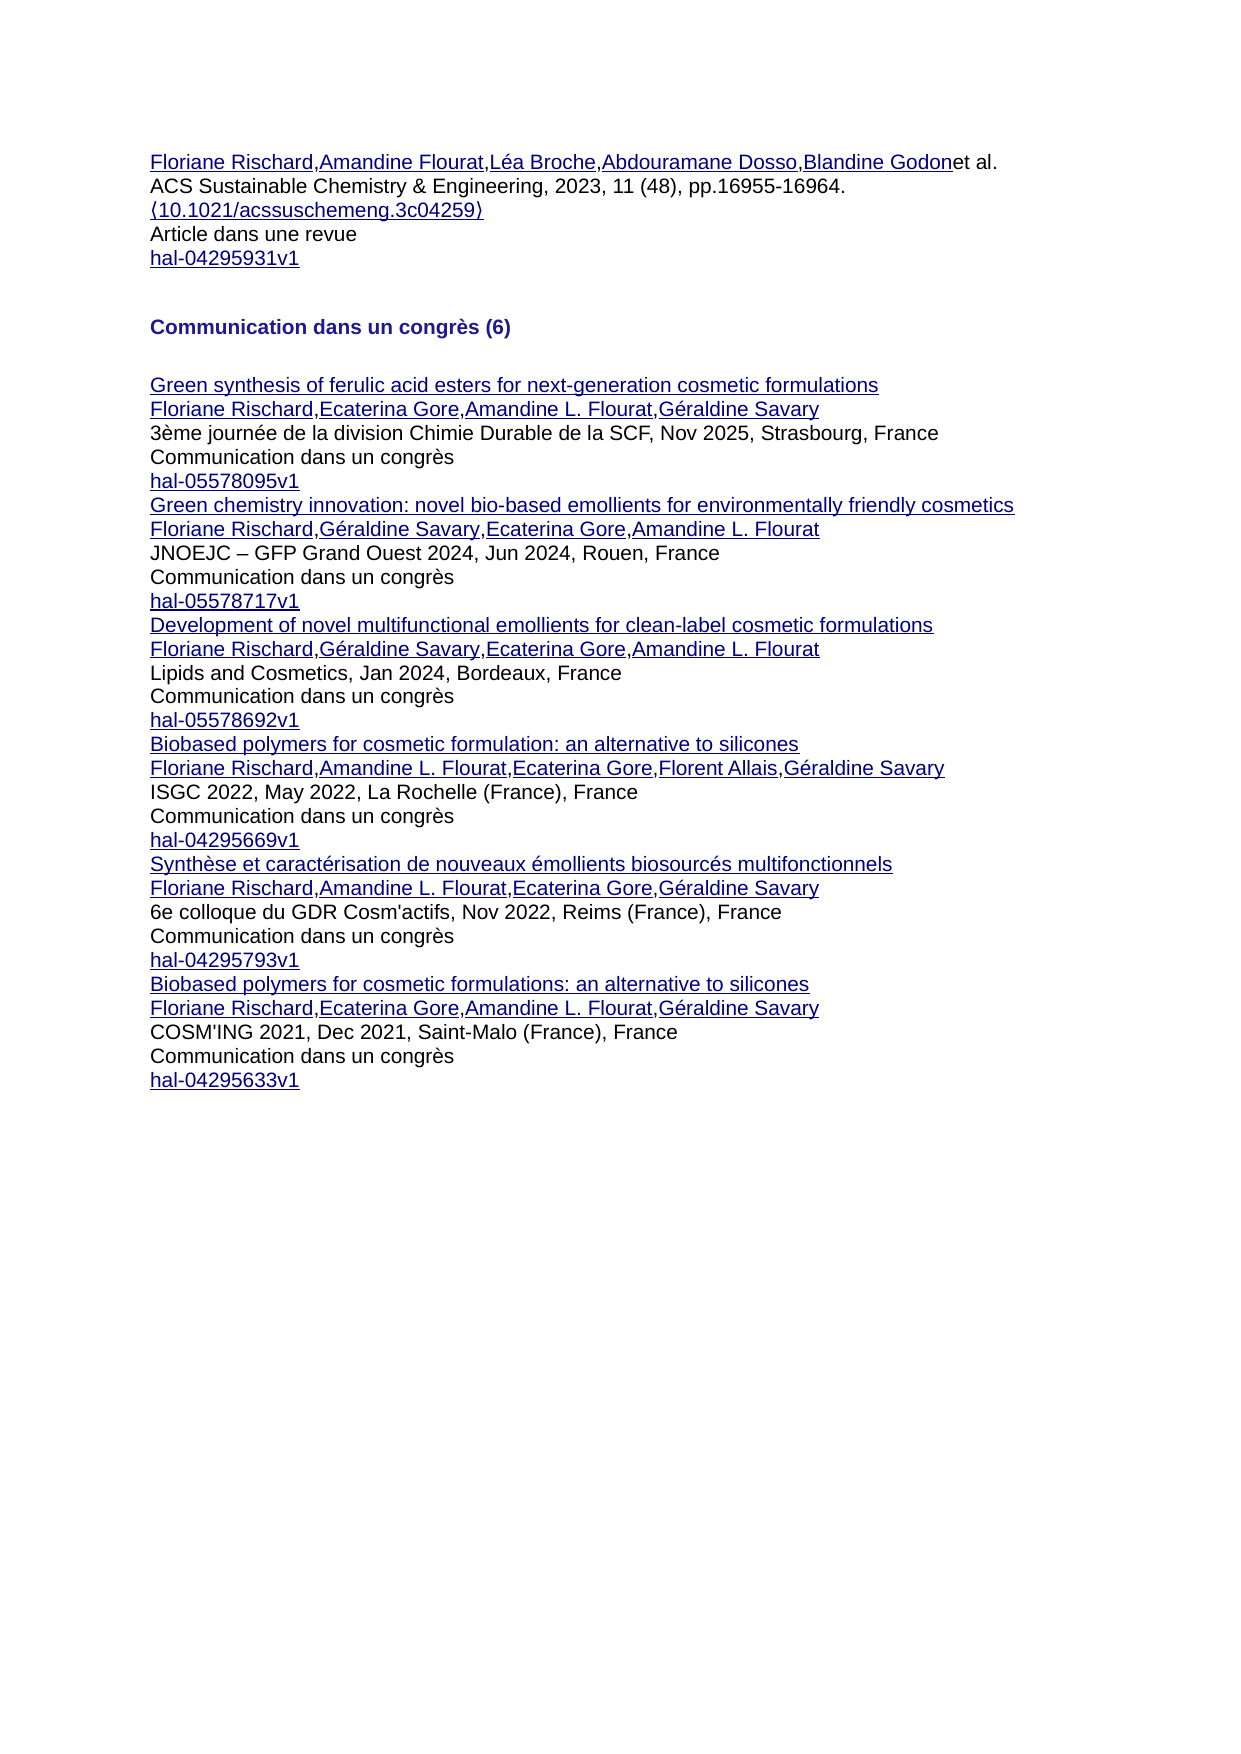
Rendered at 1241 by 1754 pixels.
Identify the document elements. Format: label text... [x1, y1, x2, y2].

table_cell Development of novel multifunctional emollients for clean-label cosmetic formulations Floriane Rischard,Géraldine Savary,Ecaterina Gore,Amandine L. Flourat Lipids and Cosmetics, Jan 2024, Bordeaux, France Communication dans un congrès hal-05578692v1 [150, 613, 1090, 732]
table_cell Biobased polymers for cosmetic formulation: an alternative to silicones Floriane Rischard,Amandine L. Flourat,Ecaterina Gore,Florent Allais,Géraldine Savary ISGC 2022, May 2022, La Rochelle (France), France Communication dans un congrès hal-04295669v1 [150, 732, 1090, 852]
table_cell Green chemistry innovation: novel bio-based emollients for environmentally friendly cosmetics Floriane Rischard,Géraldine Savary,Ecaterina Gore,Amandine L. Flourat JNOEJC – GFP Grand Ouest 2024, Jun 2024, Rouen, France Communication dans un congrès hal-05578717v1 [150, 493, 1090, 612]
table_cell Floriane Rischard,Amandine Flourat,Léa Broche,Abdouramane Dosso,Blandine Godonet al. ACS Sustainable Chemistry & Engineering, 2023, 11 (48), pp.16955-16964. ⟨10.1021/acssuschemeng.3c04259⟩ Article dans une revue hal-04295931v1 [150, 150, 1090, 270]
table_cell Synthèse et caractérisation de nouveaux émollients biosourcés multifonctionnels Floriane Rischard,Amandine L. Flourat,Ecaterina Gore,Géraldine Savary 6e colloque du GDR Cosm'actifs, Nov 2022, Reims (France), France Communication dans un congrès hal-04295793v1 [150, 852, 1090, 972]
subtitle Communication dans un congrès (6) [150, 314, 1090, 338]
table_header Green synthesis of ferulic acid esters for next-generation cosmetic formulations Floriane Rischard,Ecaterina Gore,Amandine L. Flourat,Géraldine Savary 3ème journée de la division Chimie Durable de la SCF, Nov 2025, Strasbourg, France Communication dans un congrès hal-05578095v1 [150, 373, 1090, 493]
table_cell Biobased polymers for cosmetic formulations: an alternative to silicones Floriane Rischard,Ecaterina Gore,Amandine L. Flourat,Géraldine Savary COSM'ING 2021, Dec 2021, Saint-Malo (France), France Communication dans un congrès hal-04295633v1 [150, 972, 1090, 1092]
